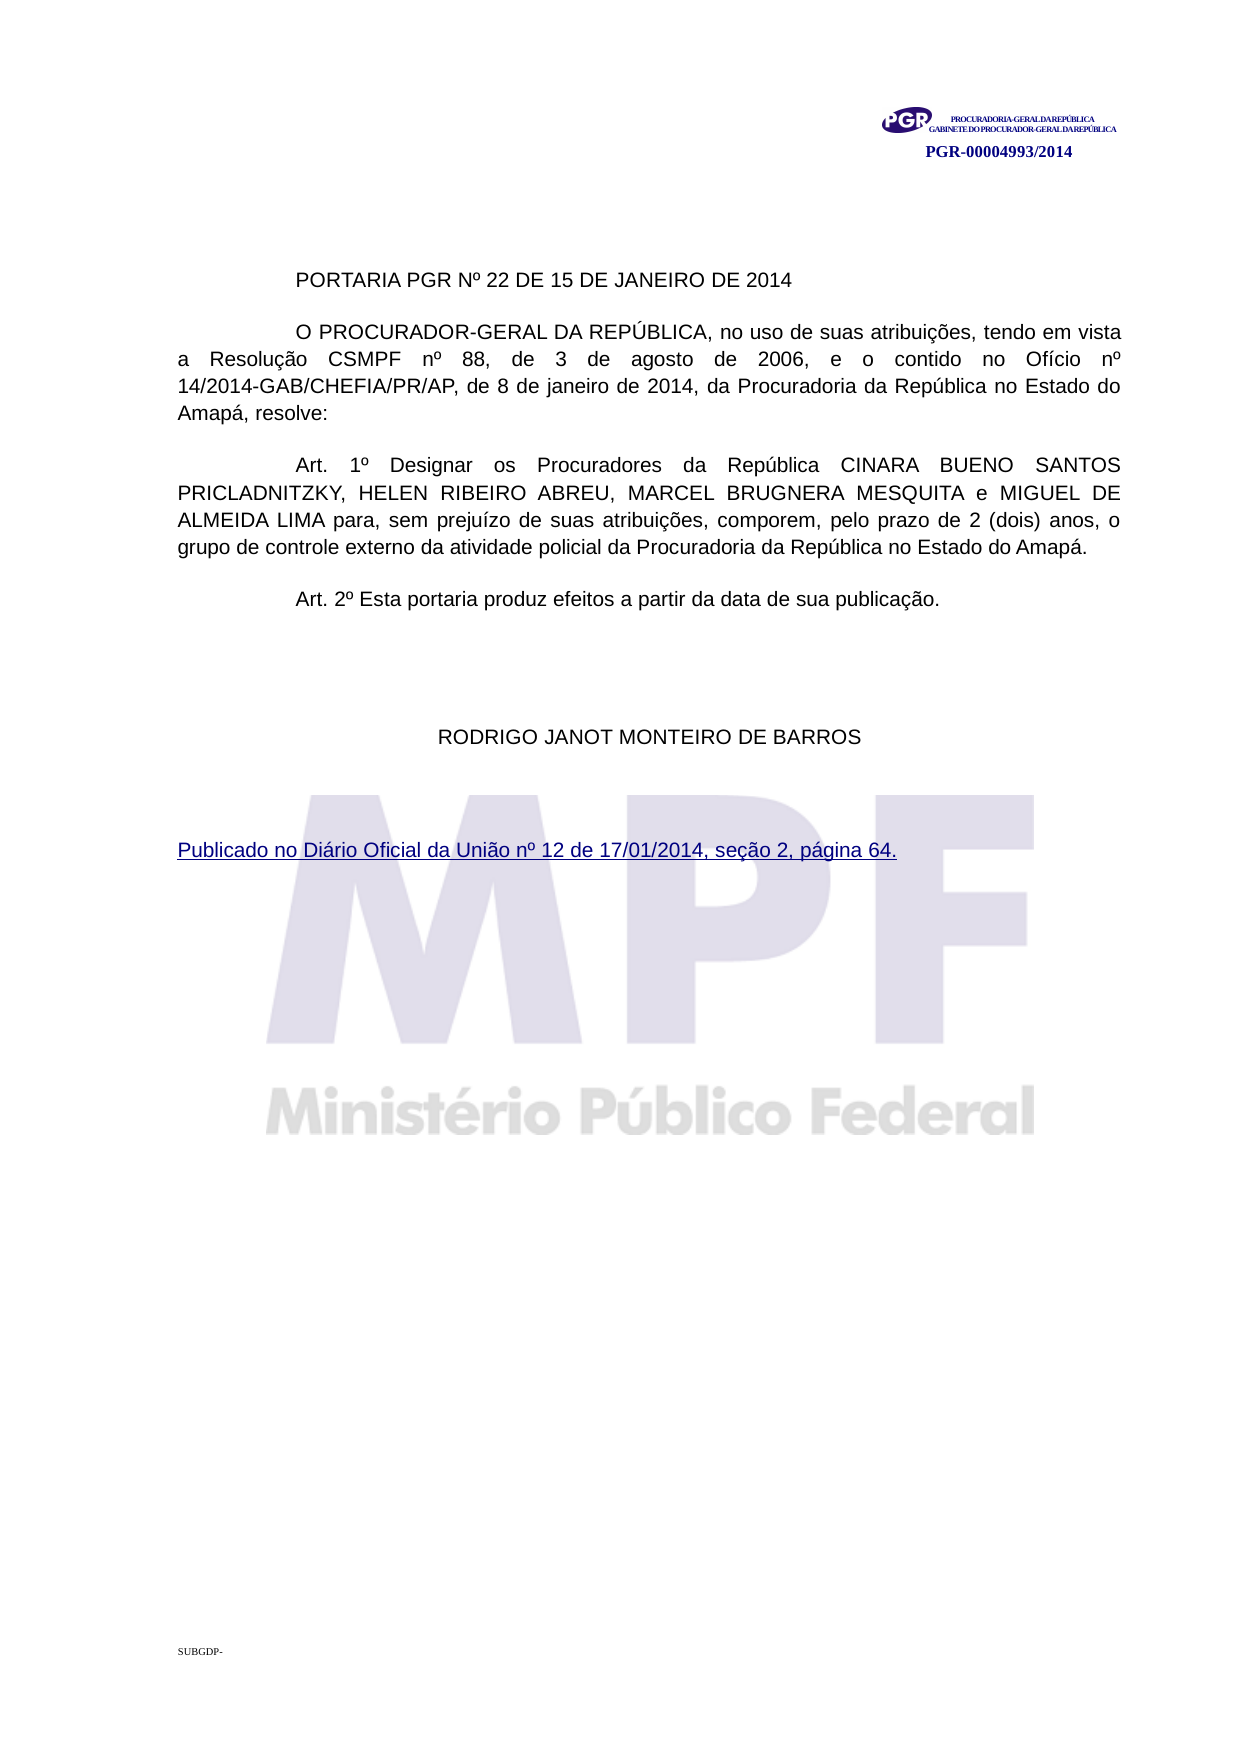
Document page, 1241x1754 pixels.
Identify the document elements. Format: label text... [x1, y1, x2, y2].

text PORTARIA PGR Nº 22 DE 15 DE JANEIRO DE 2014 [177, 266, 1122, 293]
picture [266, 863, 1034, 1136]
picture [266, 795, 1034, 838]
text Art. 1º Designar os Procuradores da República CINARA BUENO SANTOS PRICLADNITZKY, HELEN RIBEIRO ABREU, MARCEL BRUGNERA MESQUITA e MIGUEL DE ALMEIDA LIMA para, sem prejuízo de suas atribuições, comporem, pelo prazo de 2 (dois) anos, o grupo de controle externo da atividade policial da Procuradoria da República no Estado do Amapá. [177, 451, 1122, 559]
text PGR-00004993/2014 [886, 138, 1112, 163]
text SUBGDP- [178, 1635, 1121, 1660]
text Art. 2º Esta portaria produz efeitos a partir da data de sua publicação. [177, 584, 1122, 612]
text [886, 163, 1112, 168]
picture [882, 107, 932, 133]
text RODRIGO JANOT MONTEIRO DE BARROS [177, 725, 1122, 749]
text Publicado no Diário Oficial da União nº 12 de 17/01/2014, seção 2, página 64. [177, 838, 1220, 863]
text O PROCURADOR-GERAL DA REPÚBLICA, no uso de suas atribuições, tendo em vista a Resolução CSMPF nº 88, de 3 de agosto de 2006, e o contido no Ofício nº 14/2014-GAB/CHEFIA/PR/AP, de 8 de janeiro de 2014, da Procuradoria da República no Estado do Amapá, resolve: [177, 318, 1122, 426]
